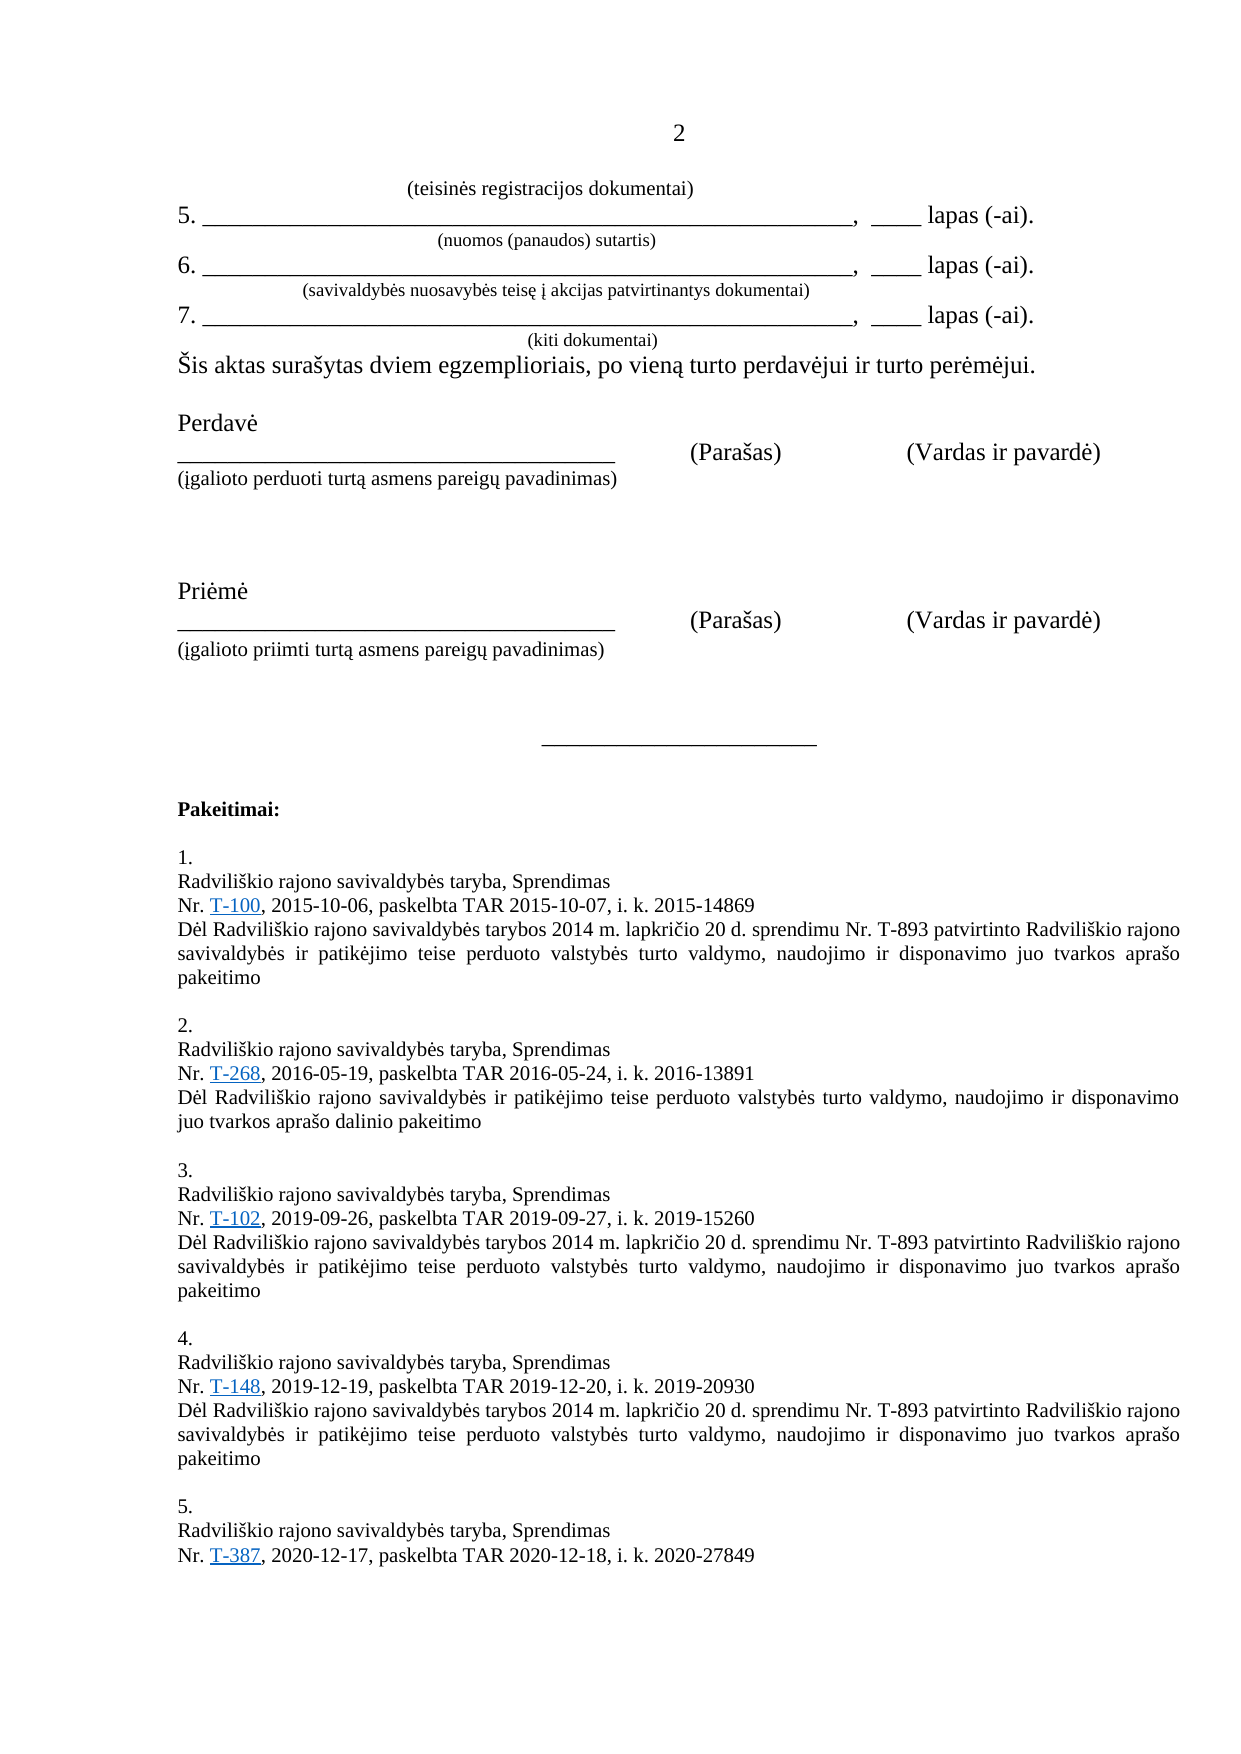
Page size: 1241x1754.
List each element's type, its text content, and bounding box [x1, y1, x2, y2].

text 7. ____________________________________________________, ____ lapas (-ai). [177, 300, 1181, 329]
text (įgalioto priimti turtą asmens pareigų pavadinimas) [177, 633, 1181, 662]
text 5. ____________________________________________________, ____ lapas (-ai). [177, 200, 1181, 228]
text Nr. T-102, 2019-09-26, paskelbta TAR 2019-09-27, i. k. 2019-15260 [177, 1206, 1181, 1230]
text Radviliškio rajono savivaldybės taryba, Sprendimas [177, 1350, 1181, 1374]
text Perdavė [177, 408, 1181, 437]
text 6. ____________________________________________________, ____ lapas (-ai). [177, 250, 1181, 279]
text 2. [177, 1013, 1181, 1037]
text (nuomos (panaudos) sutartis) [252, 228, 1181, 250]
text 3. [177, 1157, 1181, 1182]
text (savivaldybės nuosavybės teisę į akcijas patvirtinantys dokumentai) [177, 279, 1181, 300]
text Dėl Radviliškio rajono savivaldybės ir patikėjimo teise perduoto valstybės turto valdymo, naudojimo ir disponavimo juo tvarkos aprašo dalinio pakeitimo [177, 1085, 1181, 1133]
text Priėmė [177, 576, 1181, 605]
text ______________________ [177, 720, 1181, 748]
text Nr. T-148, 2019-12-19, paskelbta TAR 2019-12-20, i. k. 2019-20930 [177, 1374, 1181, 1398]
text Dėl Radviliškio rajono savivaldybės tarybos 2014 m. lapkričio 20 d. sprendimu Nr. T-893 patvirtinto Radviliškio rajono savivaldybės ir patikėjimo teise perduoto valstybės turto valdymo, naudojimo ir disponavimo juo tvarkos aprašo pakeitimo [177, 917, 1181, 989]
text Radviliškio rajono savivaldybės taryba, Sprendimas [177, 1182, 1181, 1206]
text Radviliškio rajono savivaldybės taryba, Sprendimas [177, 1518, 1181, 1542]
text Dėl Radviliškio rajono savivaldybės tarybos 2014 m. lapkričio 20 d. sprendimu Nr. T-893 patvirtinto Radviliškio rajono savivaldybės ir patikėjimo teise perduoto valstybės turto valdymo, naudojimo ir disponavimo juo tvarkos aprašo pakeitimo [177, 1230, 1181, 1302]
text ___________________________________ (Parašas) (Vardas ir pavardė) [177, 605, 1181, 633]
text (įgalioto perduoti turtą asmens pareigų pavadinimas) [177, 466, 1181, 490]
text 4. [177, 1326, 1181, 1350]
text Dėl Radviliškio rajono savivaldybės tarybos 2014 m. lapkričio 20 d. sprendimu Nr. T-893 patvirtinto Radviliškio rajono savivaldybės ir patikėjimo teise perduoto valstybės turto valdymo, naudojimo ir disponavimo juo tvarkos aprašo pakeitimo [177, 1398, 1181, 1470]
text Šis aktas surašytas dviem egzemplioriais, po vieną turto perdavėjui ir turto perėmėjui. [177, 351, 1181, 379]
text 1. [177, 845, 1181, 869]
text ___________________________________ (Parašas) (Vardas ir pavardė) [177, 437, 1181, 466]
text Radviliškio rajono savivaldybės taryba, Sprendimas [177, 1037, 1181, 1061]
text Nr. T-268, 2016-05-19, paskelbta TAR 2016-05-24, i. k. 2016-13891 [177, 1061, 1181, 1085]
text (teisinės registracijos dokumentai) [177, 176, 1181, 200]
text Nr. T-100, 2015-10-06, paskelbta TAR 2015-10-07, i. k. 2015-14869 [177, 893, 1181, 917]
text Pakeitimai: [177, 797, 1181, 821]
text 5. [177, 1494, 1181, 1518]
text Radviliškio rajono savivaldybės taryba, Sprendimas [177, 869, 1181, 893]
text Nr. T-387, 2020-12-17, paskelbta TAR 2020-12-18, i. k. 2020-27849 [177, 1542, 1181, 1567]
text (kiti dokumentai) [177, 329, 1181, 351]
